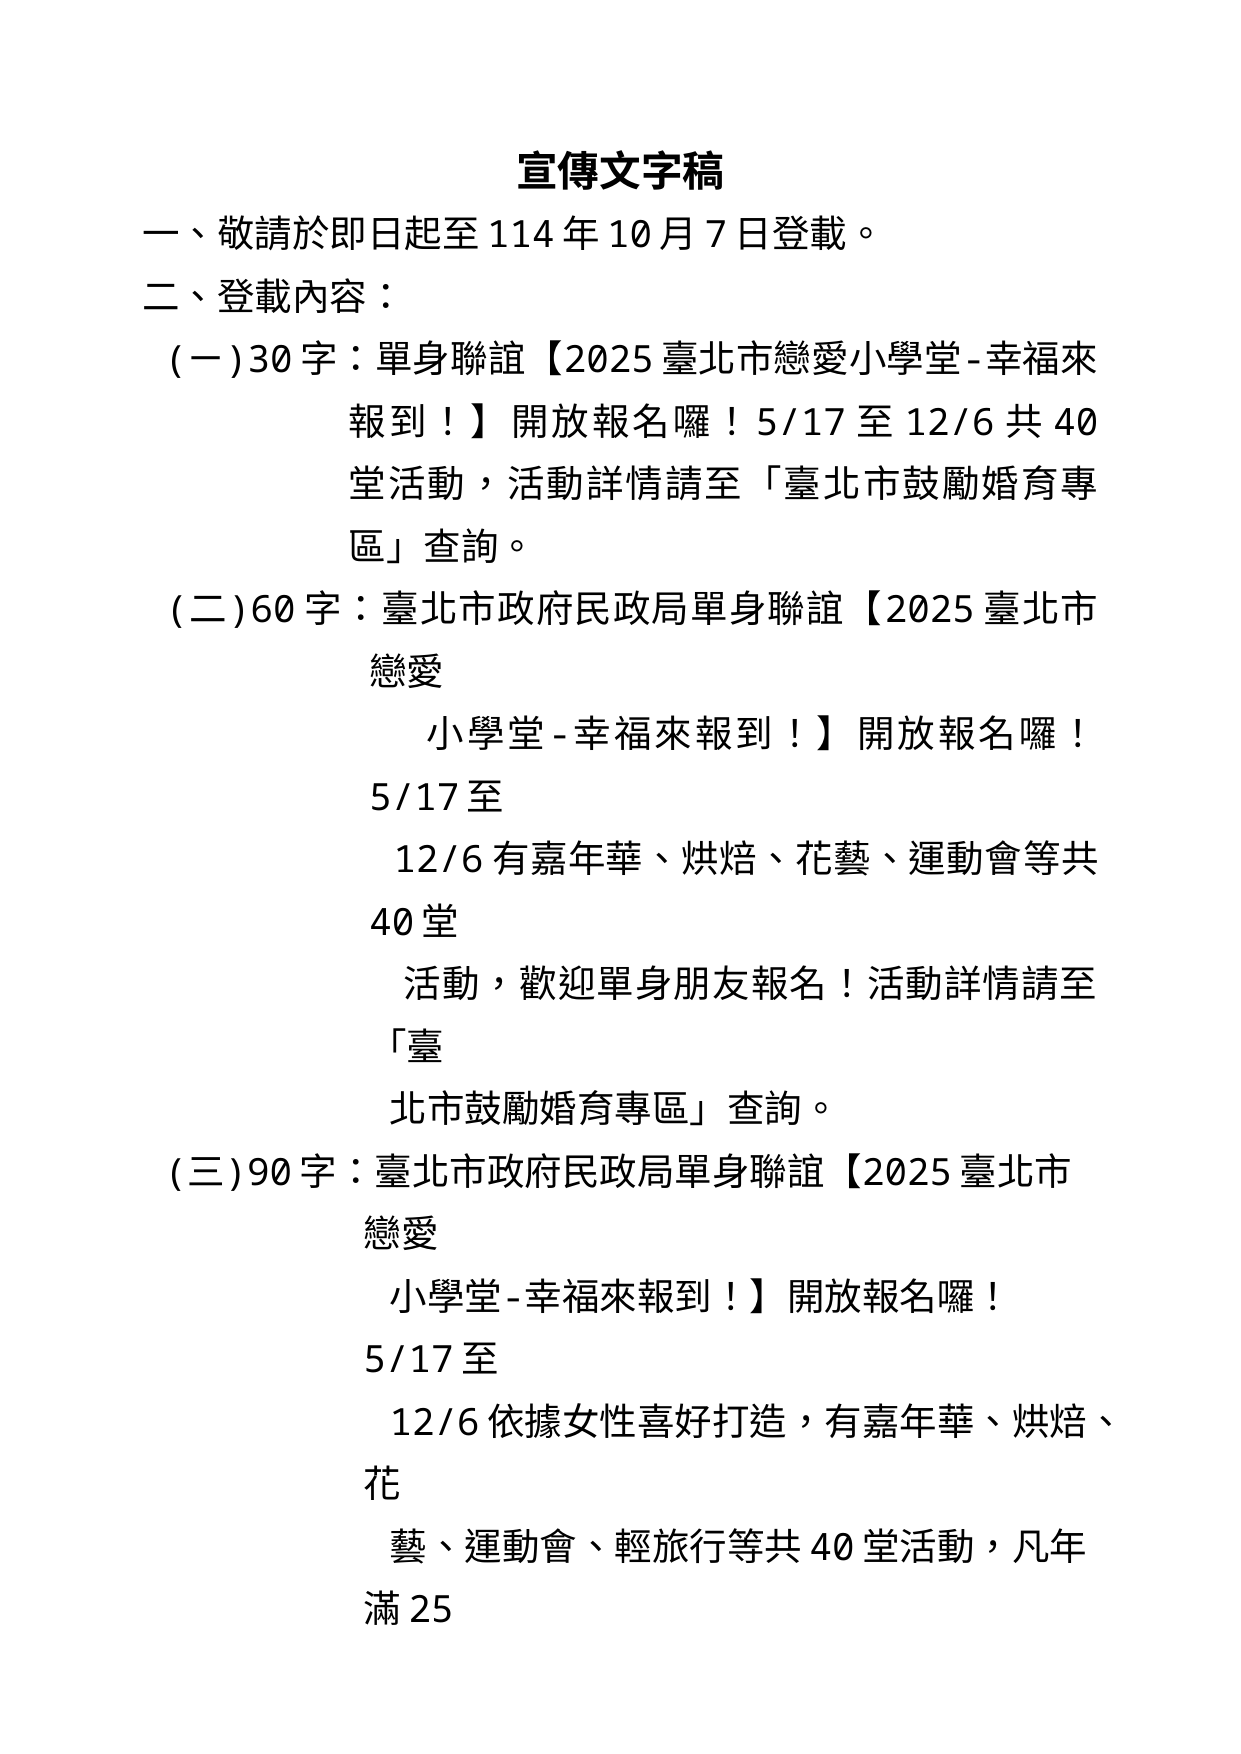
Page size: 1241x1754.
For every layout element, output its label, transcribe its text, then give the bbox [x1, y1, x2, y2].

text 藝、運動會、輕旅行等共40堂活動，凡年滿25 [142, 1502, 1098, 1627]
text (三)90字：臺北市政府民政局單身聯誼【2025臺北市戀愛 [142, 1127, 1098, 1252]
text 小學堂-幸福來報到！】開放報名囉！5/17至 [142, 689, 1098, 814]
text 12/6有嘉年華、烘焙、花藝、運動會等共40堂 [142, 814, 1098, 939]
text 小學堂-幸福來報到！】開放報名囉！5/17至 [142, 1252, 1098, 1377]
text 12/6依據女性喜好打造，有嘉年華、烘焙、花 [142, 1377, 1098, 1502]
text (ㄧ)30字：單身聯誼【2025臺北市戀愛小學堂-幸福來報到！】開放報名囉！5/17至12/6共40堂活動，活動詳情請至「臺北市鼓勵婚育專區」查詢。 [142, 314, 1098, 564]
text 活動，歡迎單身朋友報名！活動詳情請至「臺 [142, 939, 1098, 1064]
text (二)60字：臺北市政府民政局單身聯誼【2025臺北市戀愛 [142, 564, 1098, 689]
text 一、敬請於即日起至114年10月7日登載。 [142, 189, 1098, 252]
text 宣傳文字稿 [142, 127, 1098, 189]
text 北市鼓勵婚育專區」查詢。 [142, 1064, 1098, 1127]
text 二、登載內容： [142, 252, 1098, 314]
